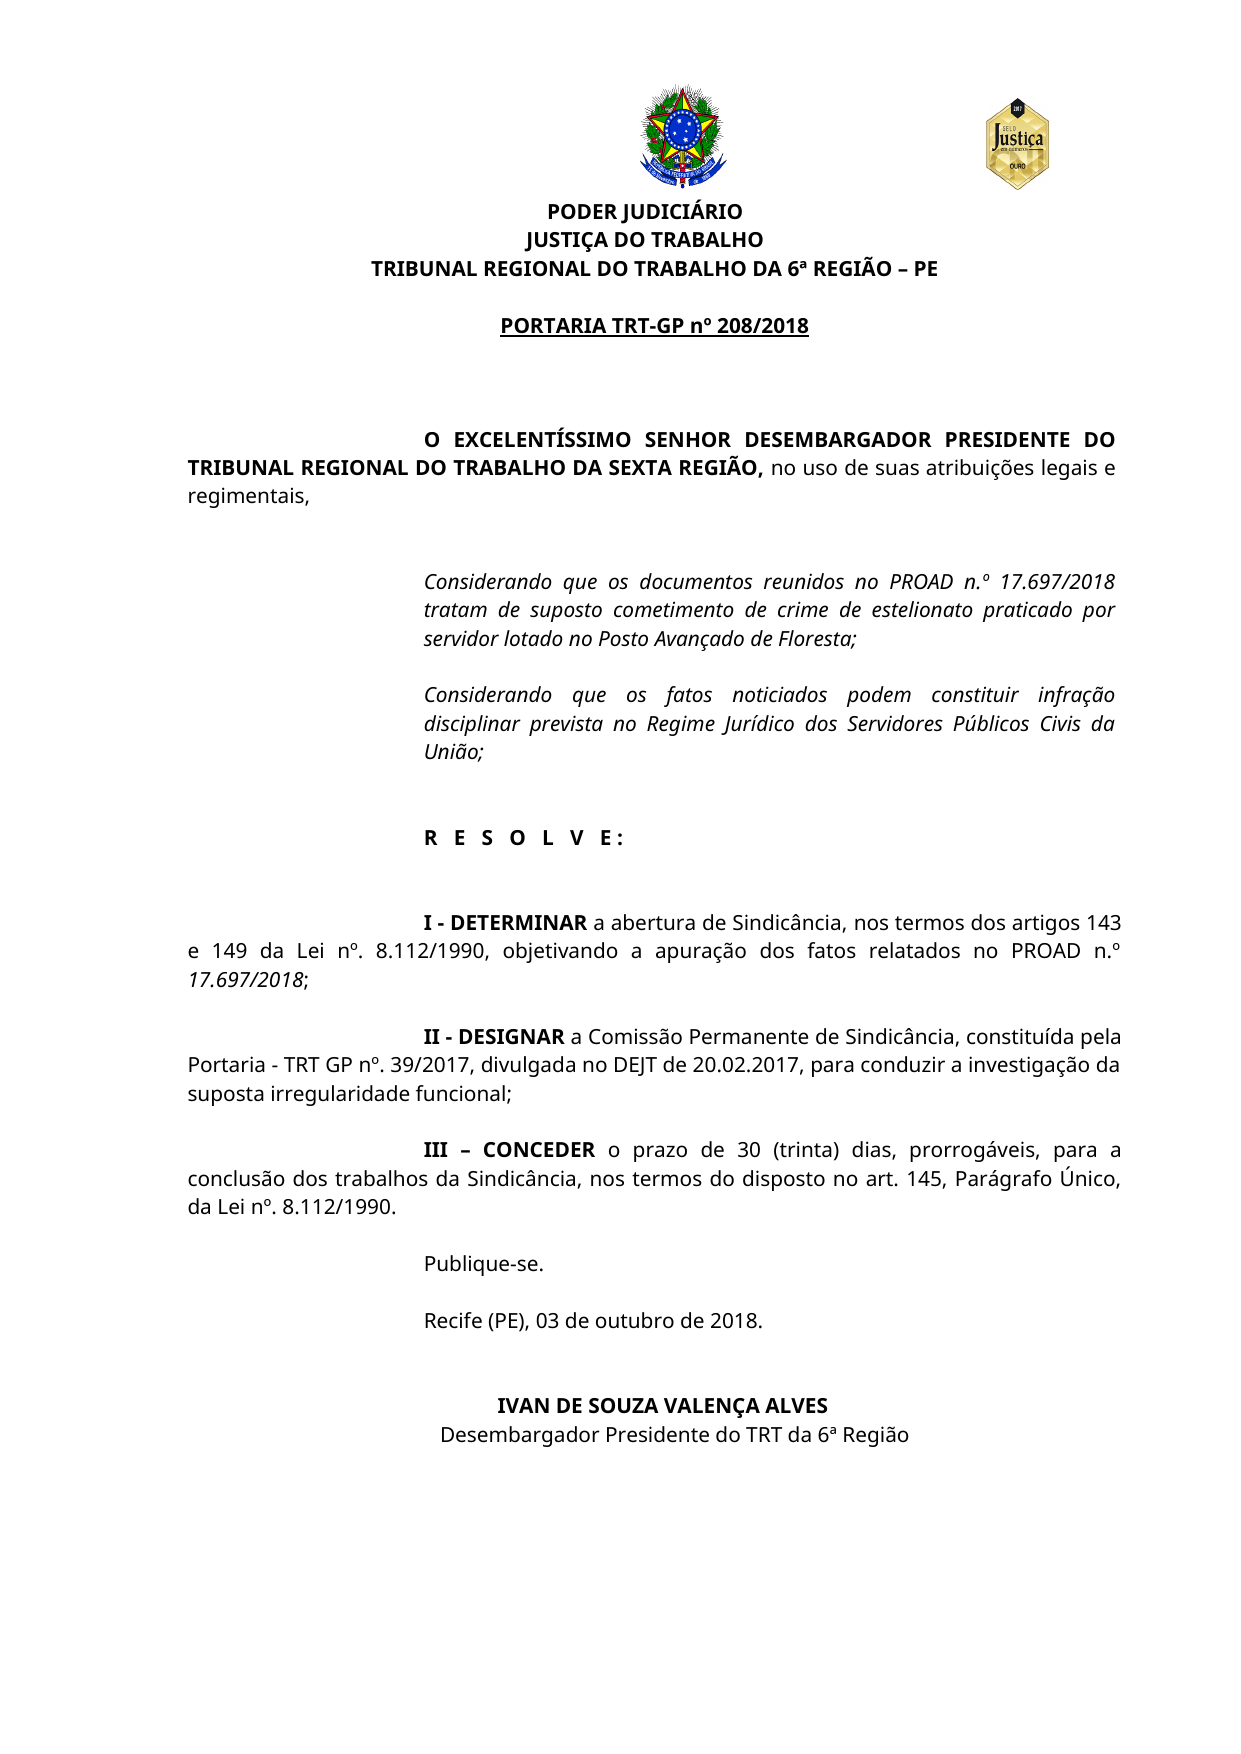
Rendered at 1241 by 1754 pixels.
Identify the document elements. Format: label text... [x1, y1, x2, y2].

text I - DETERMINAR a abertura de Sindicância, nos termos dos artigos 143 e 149 da Lei nº. 8.112/1990, objetivando a apuração dos fatos relatados no PROAD n.º 17.697/2018; [187, 908, 1122, 993]
text R E S O L V E : [187, 823, 1122, 851]
text Recife (PE), 03 de outubro de 2018. [187, 1306, 1122, 1335]
subtitle IVAN DE SOUZA VALENÇA ALVES [423, 1392, 1122, 1420]
text III – CONCEDER o prazo de 30 (trinta) dias, prorrogáveis, para a conclusão dos trabalhos da Sindicância, nos termos do disposto no art. 145, Parágrafo Único, da Lei nº. 8.112/1990. [187, 1136, 1122, 1221]
text PORTARIA TRT-GP nº 208/2018 [187, 311, 1122, 339]
picture [986, 98, 1049, 190]
picture [635, 81, 729, 190]
text Considerando que os fatos noticiados podem constituir infração disciplinar prevista no Regime Jurídico dos Servidores Públicos Civis da União; [423, 681, 1116, 766]
text II - DESIGNAR a Comissão Permanente de Sindicância, constituída pela Portaria - TRT GP nº. 39/2017, divulgada no DEJT de 20.02.2017, para conduzir a investigação da suposta irregularidade funcional; [187, 1022, 1122, 1107]
text Publique-se. [187, 1249, 1122, 1278]
subtitle Desembargador Presidente do TRT da 6ª Região [423, 1420, 1122, 1448]
text O EXCELENTÍSSIMO SENHOR DESEMBARGADOR PRESIDENTE DO TRIBUNAL REGIONAL DO TRABALHO DA SEXTA REGIÃO, no uso de suas atribuições legais e regimentais, [187, 425, 1116, 510]
text Considerando que os documentos reunidos no PROAD n.º 17.697/2018 tratam de suposto cometimento de crime de estelionato praticado por servidor lotado no Posto Avançado de Floresta; [423, 567, 1116, 652]
